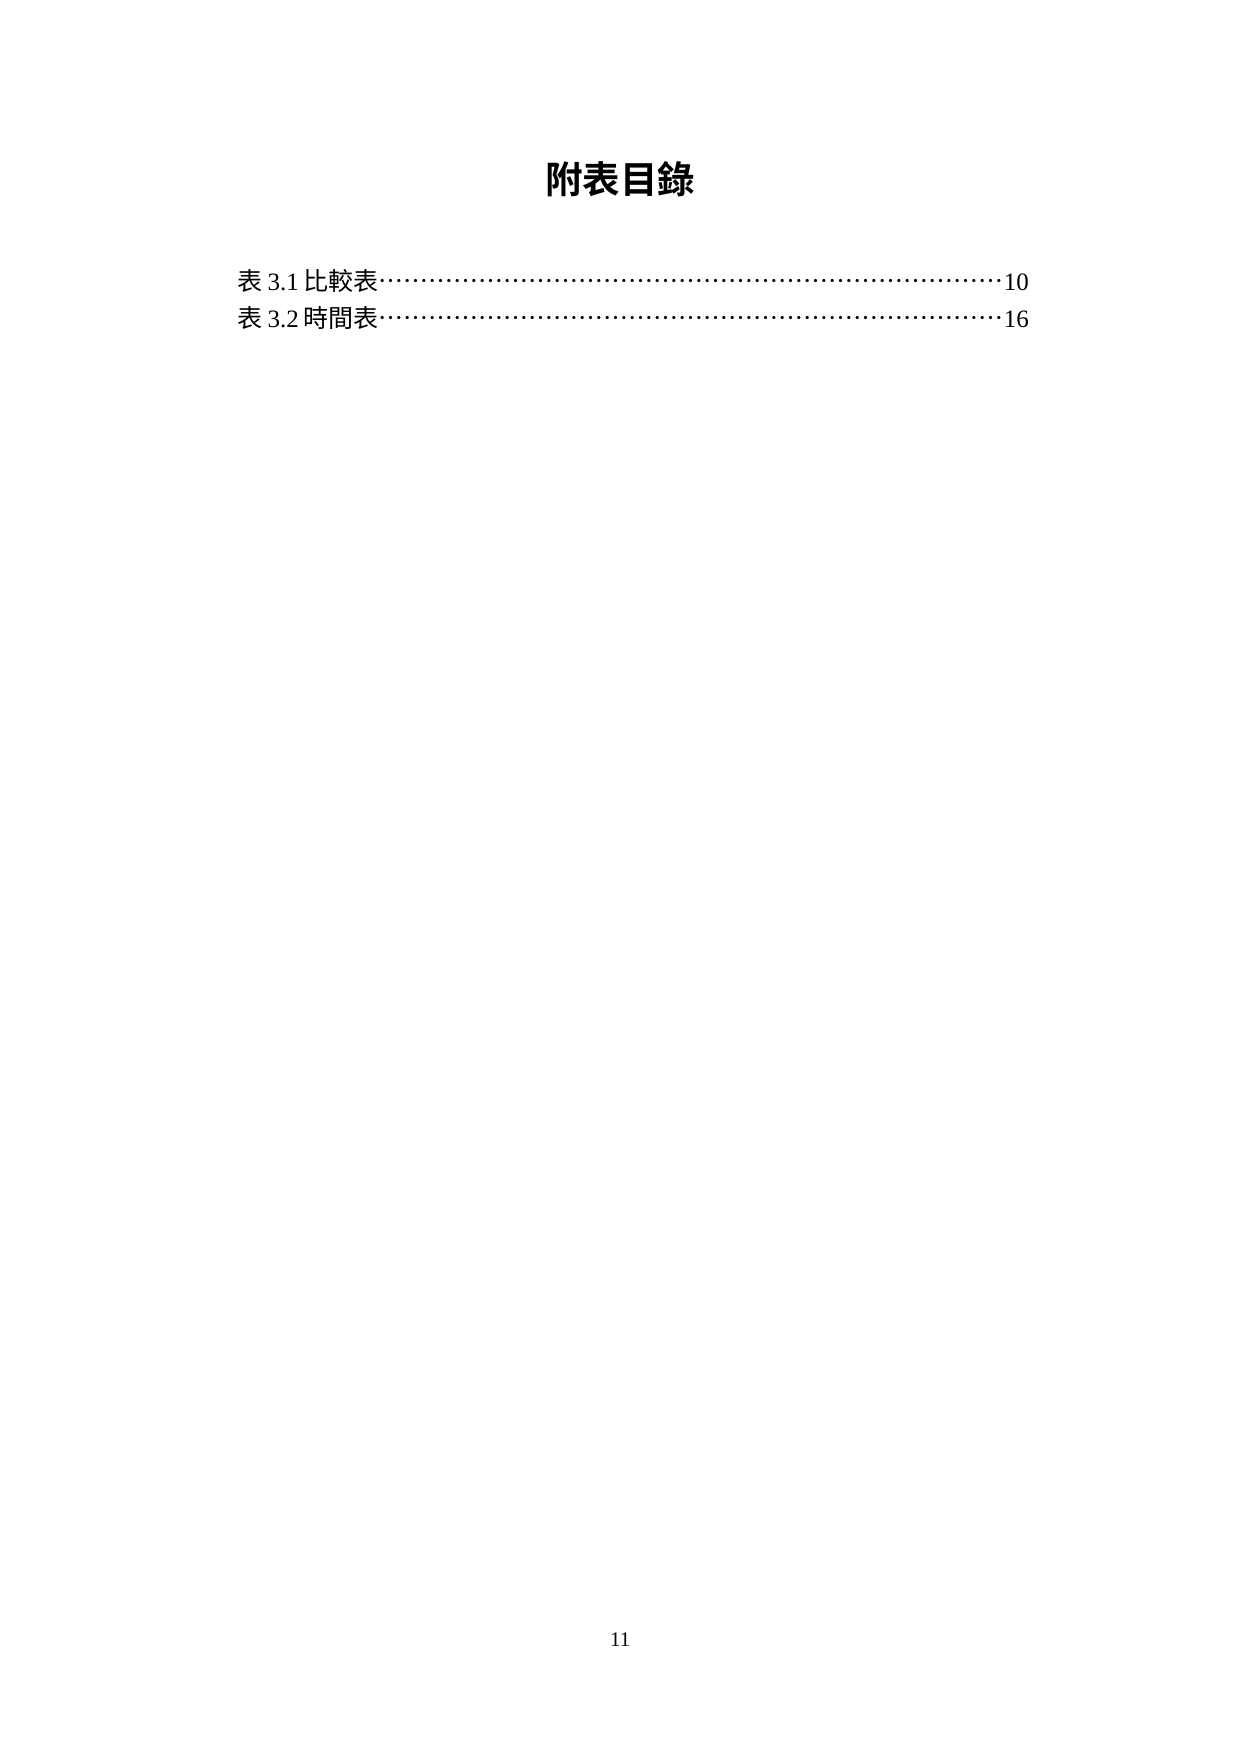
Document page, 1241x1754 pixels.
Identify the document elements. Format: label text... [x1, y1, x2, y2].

text 表3.2時間表…………………………………………………………………16 [187, 298, 1053, 334]
text 表3.1比較表…………………………………………………………………10 [187, 262, 1053, 298]
text 附表目錄 [187, 150, 1053, 204]
